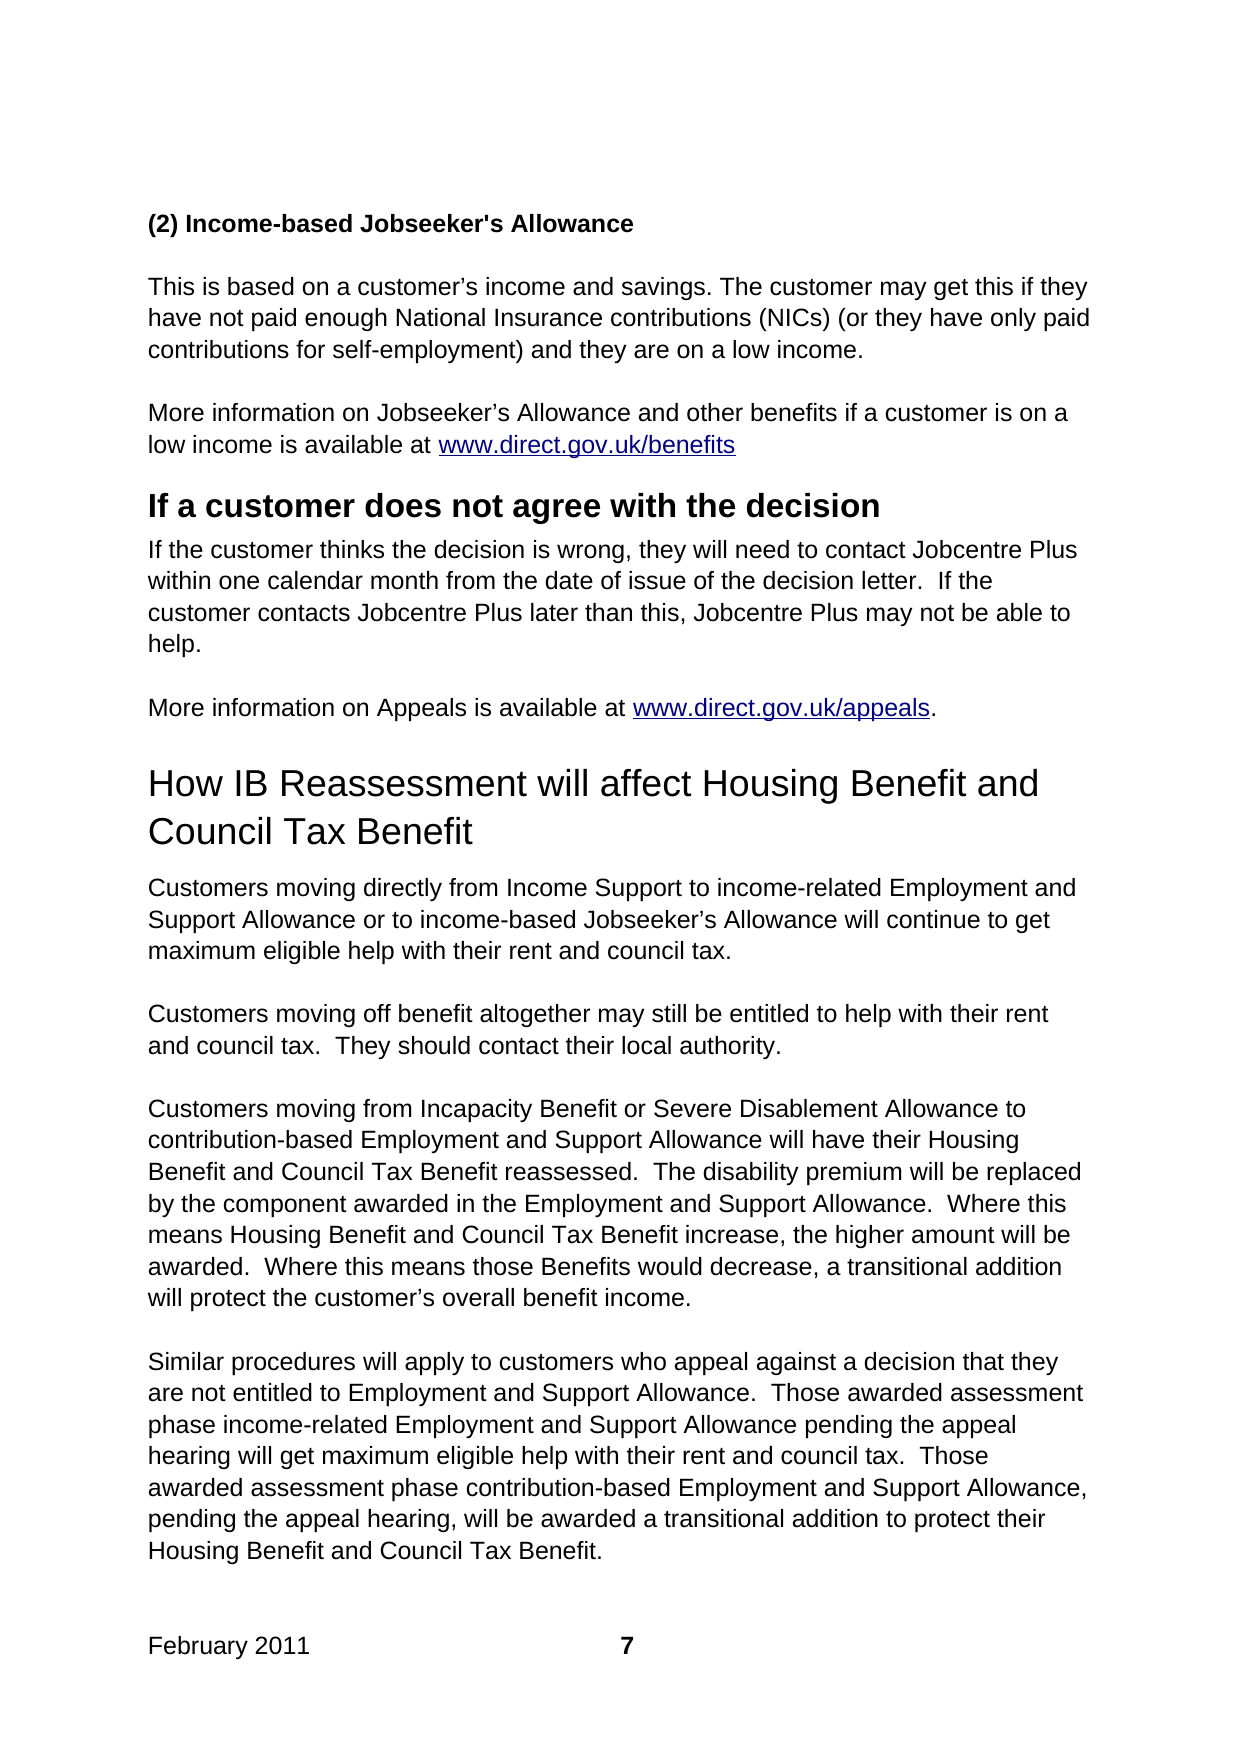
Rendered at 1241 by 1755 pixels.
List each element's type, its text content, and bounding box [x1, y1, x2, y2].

subtitle If a customer does not agree with the decision [148, 486, 1093, 525]
text Similar procedures will apply to customers who appeal against a decision that they are not entitled to Employment and Support Allowance. Those awarded assessment phase income-related Employment and Support Allowance pending the appeal hearing will get maximum eligible help with their rent and council tax. Those awarded assessment phase contribution-based Employment and Support Allowance, pending the appeal hearing, will be awarded a transitional addition to protect their Housing Benefit and Council Tax Benefit. [148, 1346, 1093, 1564]
text More information on Appeals is available at www.direct.gov.uk/appeals. [148, 692, 1093, 721]
text More information on Jobseeker’s Allowance and other benefits if a customer is on a low income is available at www.direct.gov.uk/benefits [148, 398, 1093, 458]
subtitle How IB Reassessment will affect Housing Benefit and Council Tax Benefit [148, 762, 1093, 852]
text Customers moving off benefit altogether may still be entitled to help with their rent and council tax. They should contact their local authority. [148, 999, 1093, 1059]
text Customers moving directly from Income Support to income-related Employment and Support Allowance or to income-based Jobseeker’s Allowance will continue to get maximum eligible help with their rent and council tax. [148, 873, 1093, 965]
text (2) Income-based Jobseeker's Allowance [148, 209, 1093, 237]
text Customers moving from Incapacity Benefit or Severe Disablement Allowance to contribution-based Employment and Support Allowance will have their Housing Benefit and Council Tax Benefit reassessed. The disability premium will be replaced by the component awarded in the Employment and Support Allowance. Where this means Housing Benefit and Council Tax Benefit increase, the higher amount will be awarded. Where this means those Benefits would decrease, a transitional addition will protect the customer’s overall benefit income. [148, 1094, 1093, 1312]
text If the customer thinks the decision is wrong, they will need to contact Jobcentre Plus within one calendar month from the date of issue of the decision letter. If the customer contacts Jobcentre Plus later than this, Jobcentre Plus may not be able to help. [148, 535, 1093, 658]
text This is based on a customer’s income and savings. The customer may get this if they have not paid enough National Insurance contributions (NICs) (or they have only paid contributions for self-employment) and they are on a low income. [148, 272, 1093, 364]
